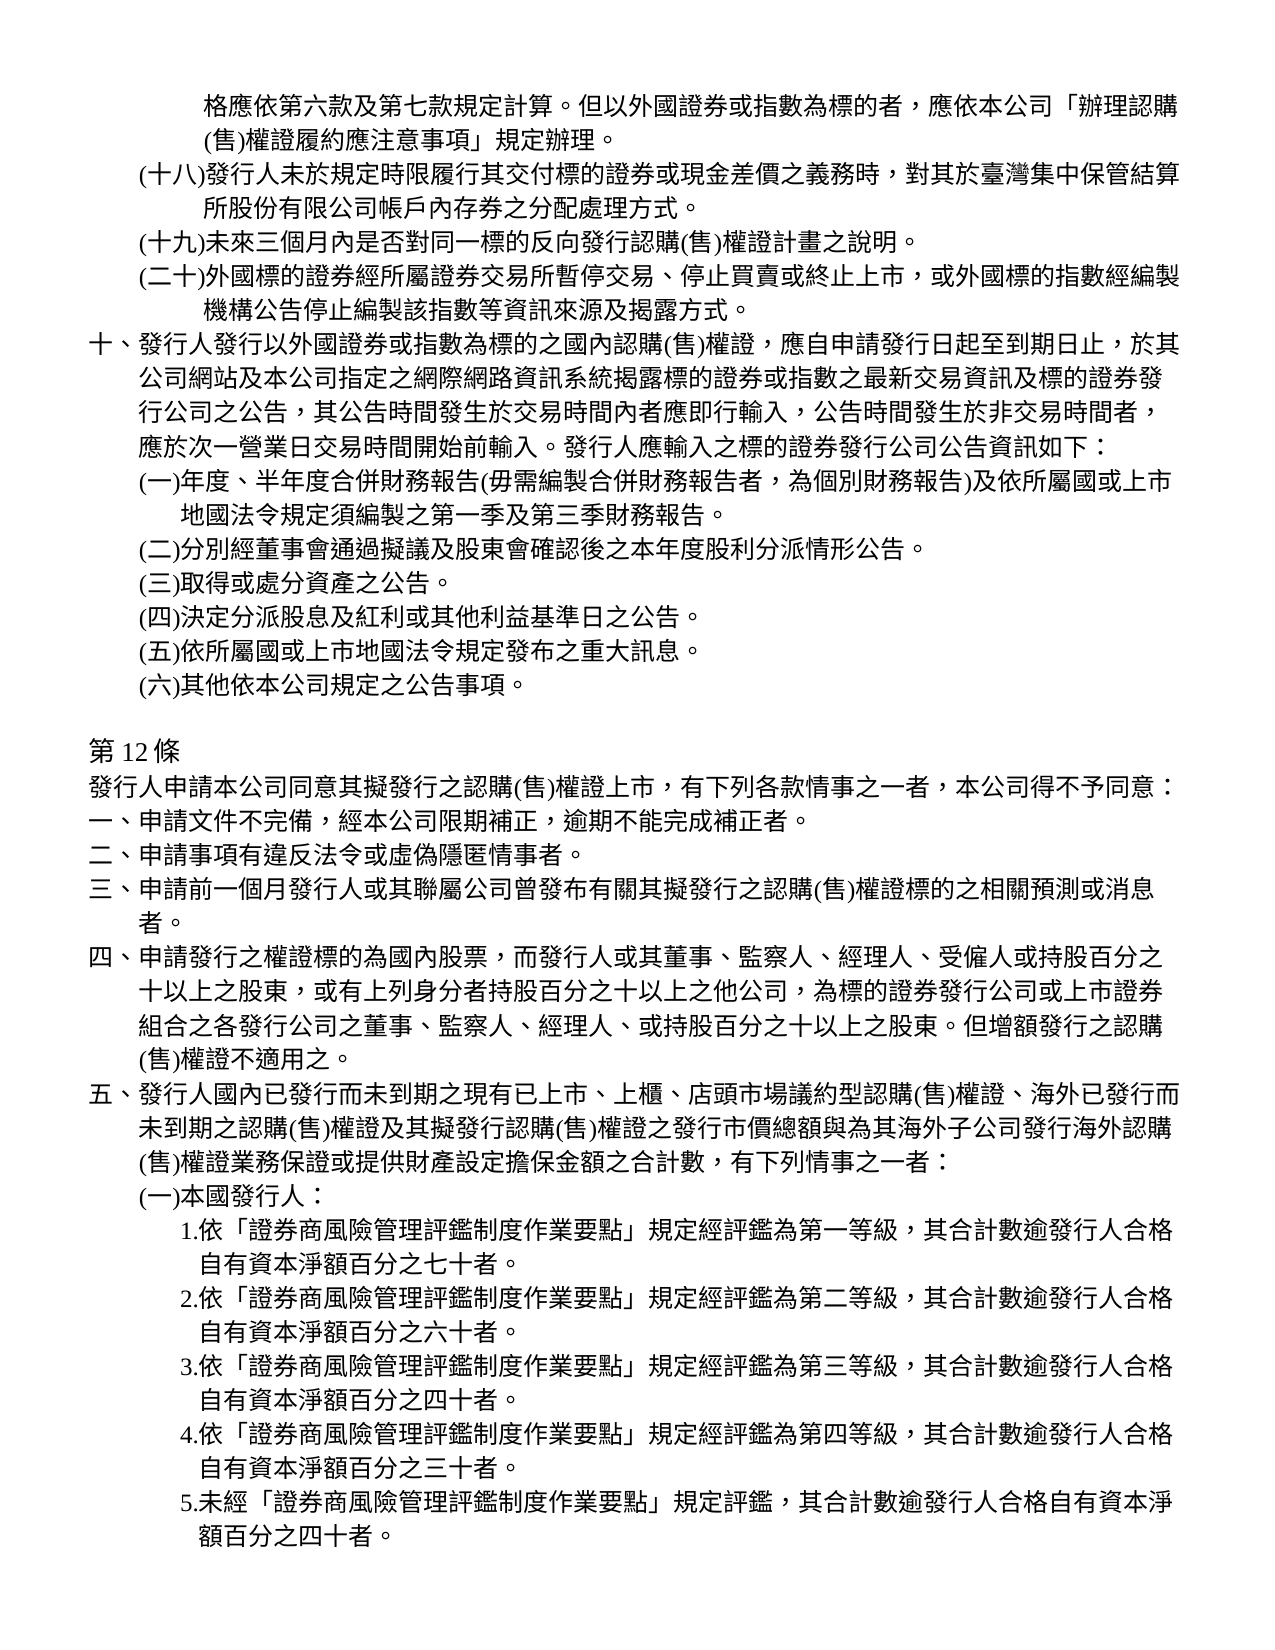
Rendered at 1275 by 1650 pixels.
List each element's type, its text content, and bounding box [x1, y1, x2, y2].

text 五、發行人國內已發行而未到期之現有已上市、上櫃、店頭市場議約型認購(售)權證、海外已發行而未到期之認購(售)權證及其擬發行認購(售)權證之發行市價總額與為其海外子公司發行海外認購(售)權證業務保證或提供財產設定擔保金額之合計數，有下列情事之一者： [88, 1076, 1186, 1178]
text 二、申請事項有違反法令或虛偽隱匿情事者。 [88, 838, 1186, 872]
text 2.依「證券商風險管理評鑑制度作業要點」規定經評鑑為第二等級，其合計數逾發行人合格自有資本淨額百分之六十者。 [180, 1281, 1186, 1349]
text 四、申請發行之權證標的為國內股票，而發行人或其董事、監察人、經理人、受僱人或持股百分之十以上之股東，或有上列身分者持股百分之十以上之他公司，為標的證券發行公司或上市證券組合之各發行公司之董事、監察人、經理人、或持股百分之十以上之股東。但增額發行之認購(售)權證不適用之。 [88, 940, 1186, 1076]
text (四)決定分派股息及紅利或其他利益基準日之公告。 [139, 599, 1186, 633]
text (二)分別經董事會通過擬議及股東會確認後之本年度股利分派情形公告。 [139, 531, 1186, 565]
text (一)年度、半年度合併財務報告(毋需編製合併財務報告者，為個別財務報告)及依所屬國或上市地國法令規定須編製之第一季及第三季財務報告。 [139, 463, 1186, 531]
text 一、申請文件不完備，經本公司限期補正，逾期不能完成補正者。 [88, 804, 1186, 838]
text (十八)發行人未於規定時限履行其交付標的證券或現金差價之義務時，對其於臺灣集中保管結算所股份有限公司帳戶內存券之分配處理方式。 [139, 157, 1186, 225]
text 1.依「證券商風險管理評鑑制度作業要點」規定經評鑑為第一等級，其合計數逾發行人合格自有資本淨額百分之七十者。 [180, 1212, 1186, 1281]
text 4.依「證券商風險管理評鑑制度作業要點」規定經評鑑為第四等級，其合計數逾發行人合格自有資本淨額百分之三十者。 [180, 1417, 1186, 1485]
text (一)本國發行人： [139, 1178, 1186, 1212]
text 發行人申請本公司同意其擬發行之認購(售)權證上市，有下列各款情事之一者，本公司得不予同意： [88, 770, 1186, 804]
text 第12條 [88, 733, 1186, 770]
text (二十)外國標的證券經所屬證券交易所暫停交易、停止買賣或終止上市，或外國標的指數經編製機構公告停止編製該指數等資訊來源及揭露方式。 [139, 259, 1186, 327]
text (十九)未來三個月內是否對同一標的反向發行認購(售)權證計畫之說明。 [139, 225, 1186, 259]
text 3.依「證券商風險管理評鑑制度作業要點」規定經評鑑為第三等級，其合計數逾發行人合格自有資本淨額百分之四十者。 [180, 1349, 1186, 1417]
text 5.未經「證券商風險管理評鑑制度作業要點」規定評鑑，其合計數逾發行人合格自有資本淨額百分之四十者。 [180, 1485, 1186, 1553]
text 十、發行人發行以外國證券或指數為標的之國內認購(售)權證，應自申請發行日起至到期日止，於其公司網站及本公司指定之網際網路資訊系統揭露標的證券或指數之最新交易資訊及標的證券發行公司之公告，其公告時間發生於交易時間內者應即行輸入，公告時間發生於非交易時間者，應於次一營業日交易時間開始前輸入。發行人應輸入之標的證券發行公司公告資訊如下： [88, 327, 1186, 463]
text (三)取得或處分資產之公告。 [139, 565, 1186, 599]
text (六)其他依本公司規定之公告事項。 [139, 668, 1186, 702]
text 格應依第六款及第七款規定計算。但以外國證券或指數為標的者，應依本公司「辦理認購(售)權證履約應注意事項」規定辦理。 [139, 88, 1186, 157]
text (五)依所屬國或上市地國法令規定發布之重大訊息。 [139, 633, 1186, 668]
text 三、申請前一個月發行人或其聯屬公司曾發布有關其擬發行之認購(售)權證標的之相關預測或消息者。 [88, 872, 1186, 940]
